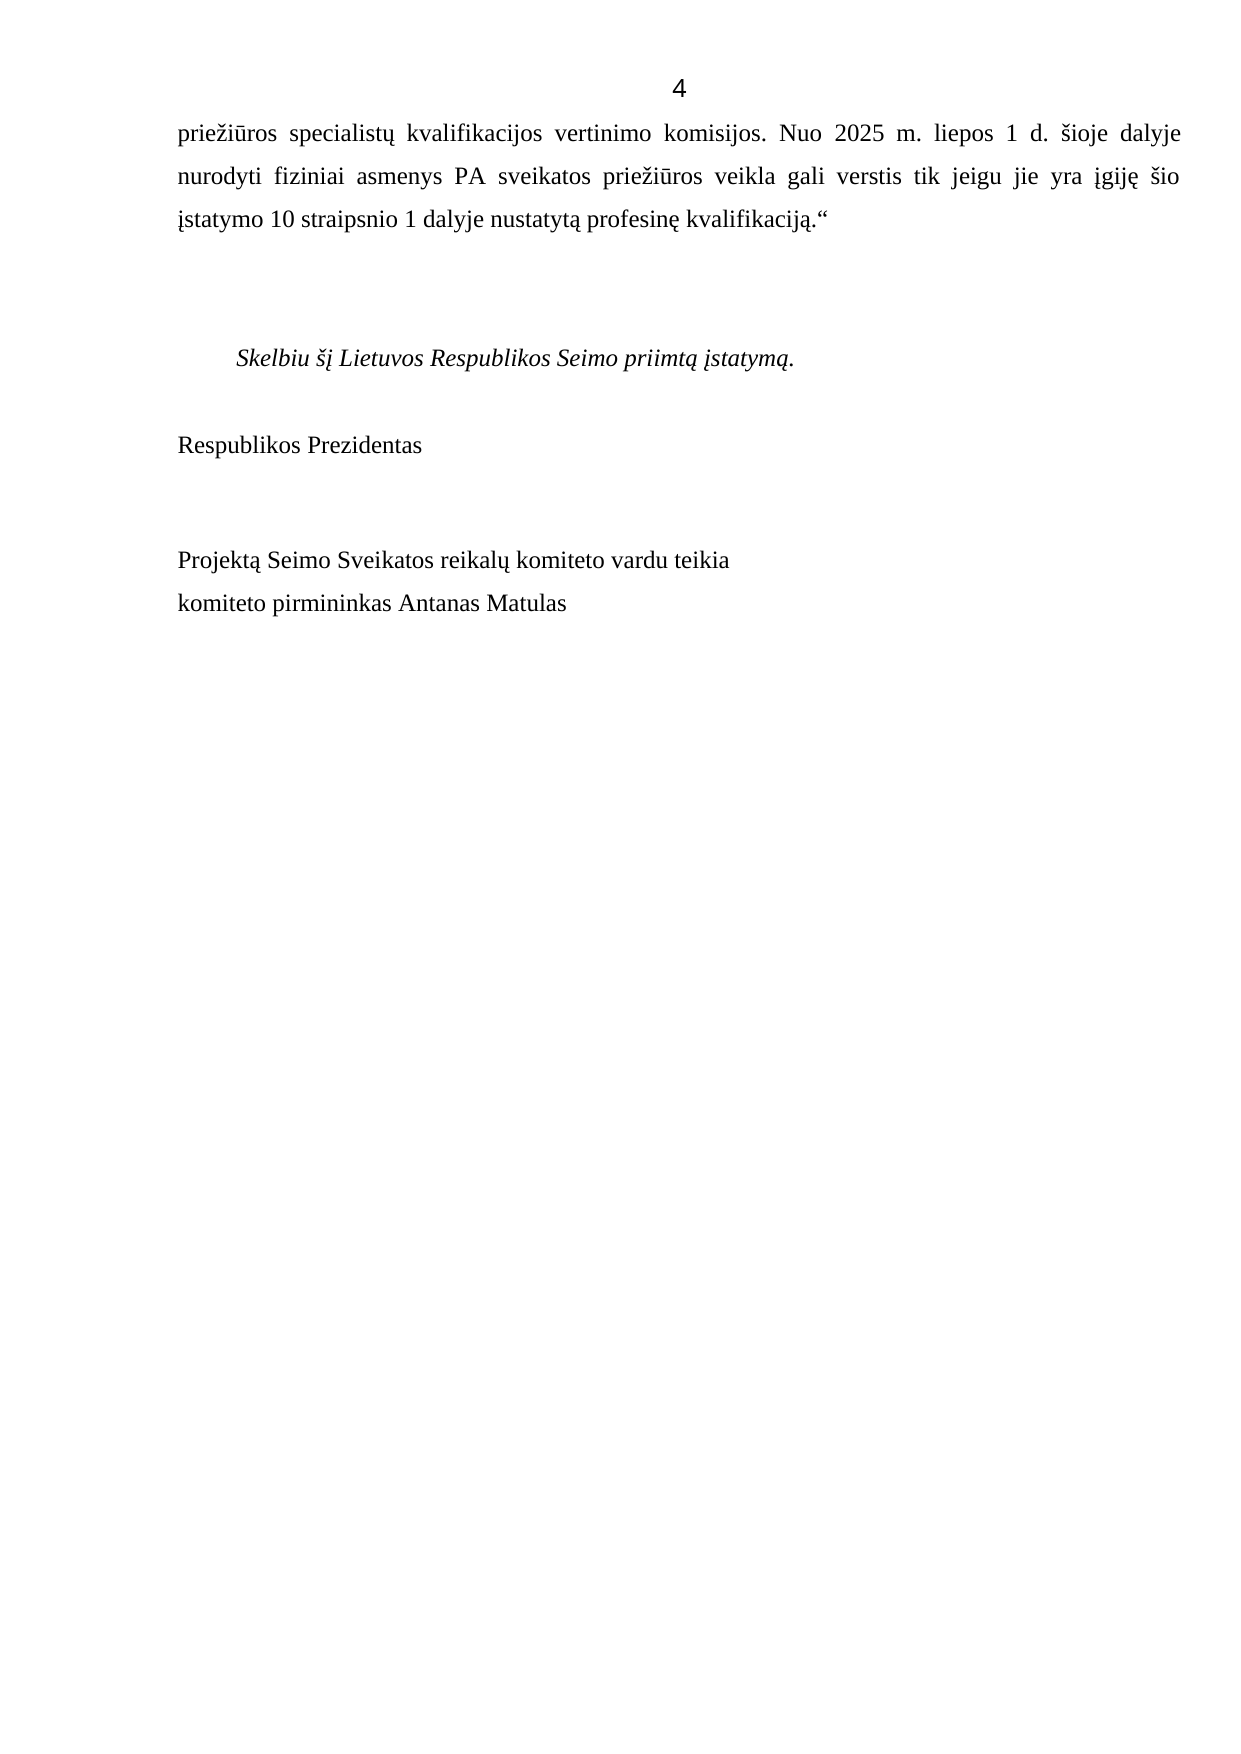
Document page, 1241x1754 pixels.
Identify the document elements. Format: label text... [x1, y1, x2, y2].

text komiteto pirmininkas Antanas Matulas [177, 588, 1181, 617]
text Respublikos Prezidentas [177, 430, 1181, 458]
text Skelbiu šį Lietuvos Respublikos Seimo priimtą įstatymą. [177, 343, 1181, 372]
text priežiūros specialistų kvalifikacijos vertinimo komisijos. Nuo 2025 m. liepos 1 d. šioje dalyje nurodyti fiziniai asmenys PA sveikatos priežiūros veikla gali verstis tik jeigu jie yra įgiję šio įstatymo 10 straipsnio 1 dalyje nustatytą profesinę kvalifikaciją.“ [177, 118, 1181, 233]
text Projektą Seimo Sveikatos reikalų komiteto vardu teikia [177, 545, 1181, 573]
